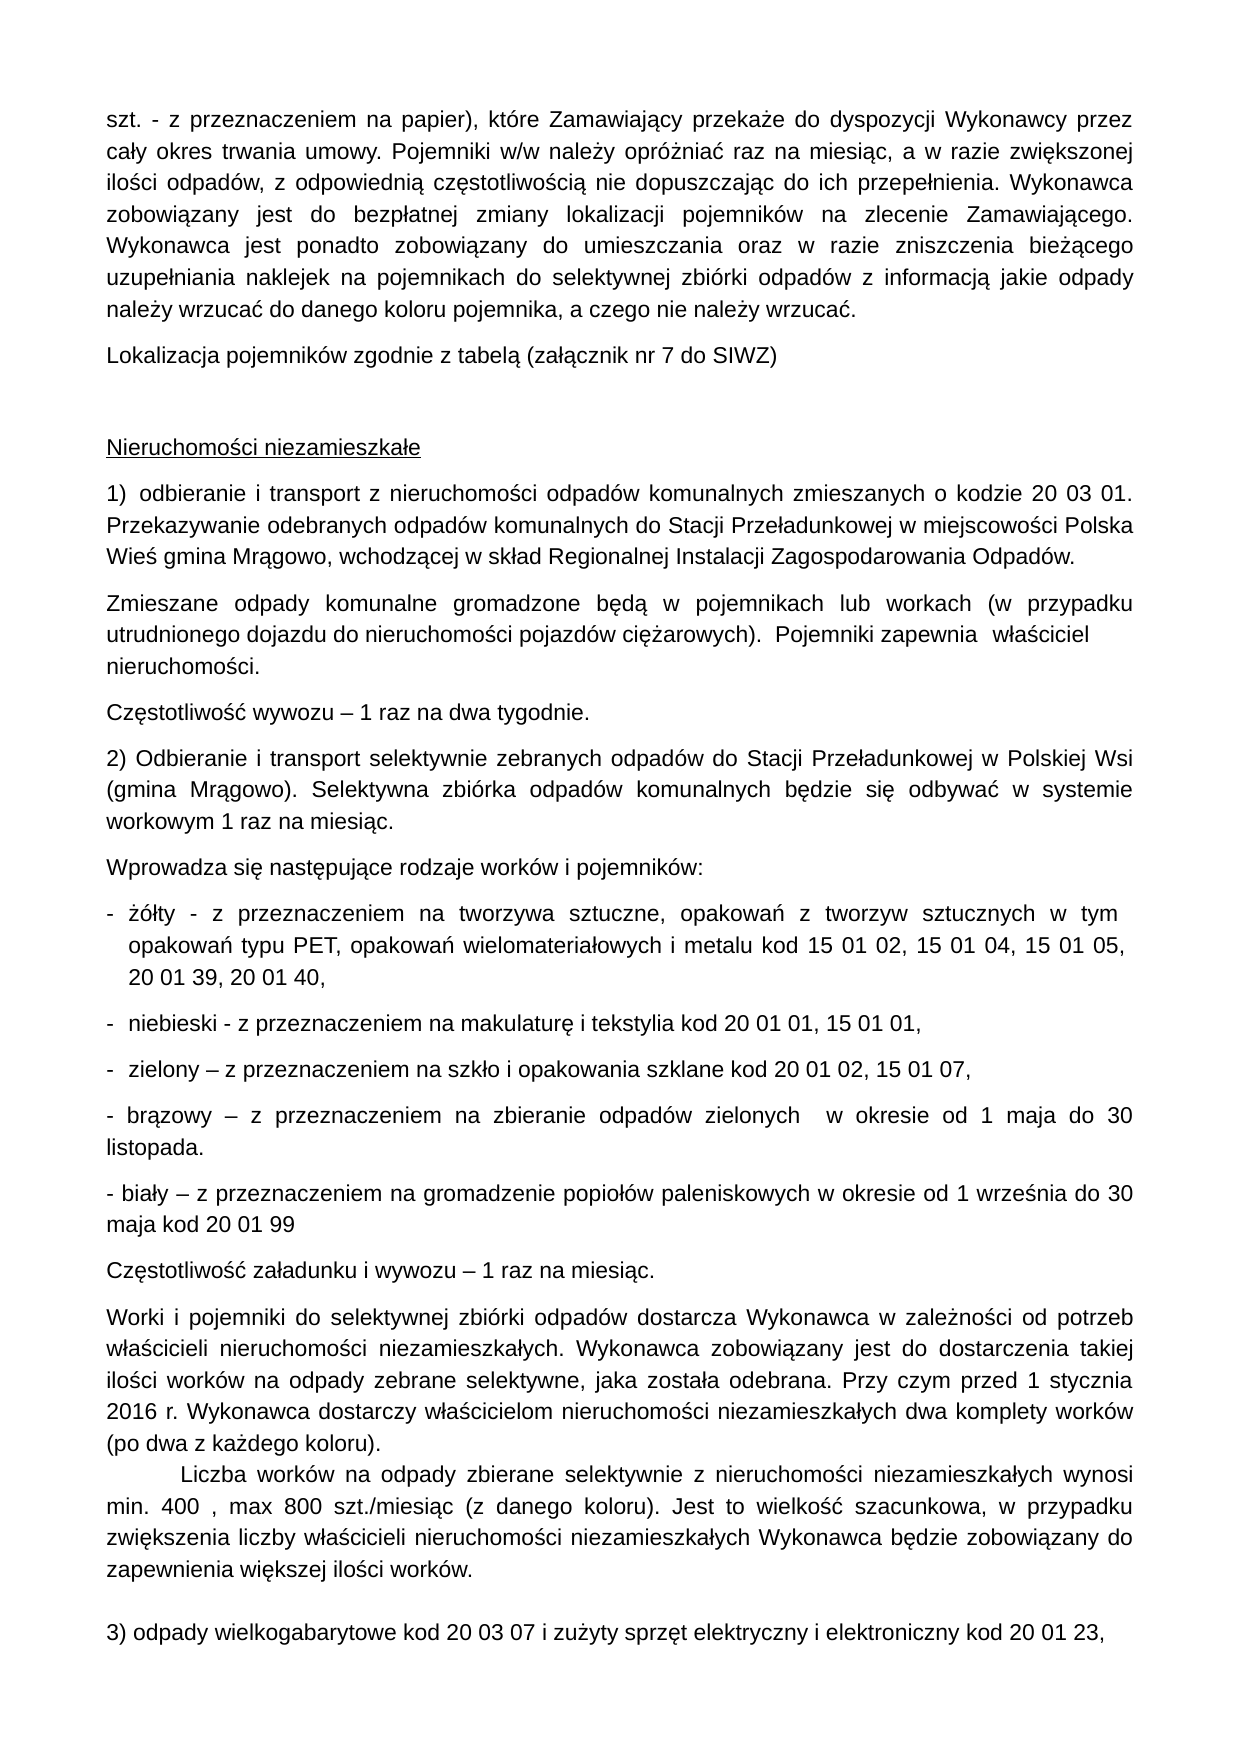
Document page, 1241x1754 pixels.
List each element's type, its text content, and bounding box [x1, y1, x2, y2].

text 2) Odbieranie i transport selektywnie zebranych odpadów do Stacji Przeładunkowej w Polskiej Wsi (gmina Mrągowo). Selektywna zbiórka odpadów komunalnych będzie się odbywać w systemie workowym 1 raz na miesiąc. [106, 745, 1134, 834]
text Częstotliwość wywozu – 1 raz na dwa tygodnie. [106, 699, 1134, 725]
text Zmieszane odpady komunalne gromadzone będą w pojemnikach lub workach (w przypadku utrudnionego dojazdu do nieruchomości pojazdów ciężarowych). Pojemniki zapewnia właściciel nieruchomości. [106, 589, 1134, 679]
text - zielony – z przeznaczeniem na szkło i opakowania szklane kod 20 01 02, 15 01 07, [106, 1056, 1134, 1082]
text Liczba worków na odpady zbierane selektywnie z nieruchomości niezamieszkałych wynosi min. 400 , max 800 szt./miesiąc (z danego koloru). Jest to wielkość szacunkowa, w przypadku zwiększenia liczby właścicieli nieruchomości niezamieszkałych Wykonawca będzie zobowiązany do zapewnienia większej ilości worków. [106, 1461, 1134, 1582]
text 3) odpady wielkogabarytowe kod 20 03 07 i zużyty sprzęt elektryczny i elektroniczny kod 20 01 23, [106, 1619, 1134, 1645]
text Wprowadza się następujące rodzaje worków i pojemników: [106, 854, 1134, 881]
text - żółty - z przeznaczeniem na tworzywa sztuczne, opakowań z tworzyw sztucznych w tym opakowań typu PET, opakowań wielomateriałowych i metalu kod 15 01 02, 15 01 04, 15 01 05, 20 01 39, 20 01 40, [106, 900, 1134, 990]
text - biały – z przeznaczeniem na gromadzenie popiołów paleniskowych w okresie od 1 września do 30 maja kod 20 01 99 [106, 1179, 1134, 1237]
text Częstotliwość załadunku i wywozu – 1 raz na miesiąc. [106, 1257, 1134, 1284]
text Nieruchomości niezamieszkałe [106, 434, 1134, 460]
text - brązowy – z przeznaczeniem na zbieranie odpadów zielonych w okresie od 1 maja do 30 listopada. [106, 1102, 1134, 1160]
text Worki i pojemniki do selektywnej zbiórki odpadów dostarcza Wykonawca w zależności od potrzeb właścicieli nieruchomości niezamieszkałych. Wykonawca zobowiązany jest do dostarczenia takiej ilości worków na odpady zebrane selektywne, jaka została odebrana. Przy czym przed 1 stycznia 2016 r. Wykonawca dostarczy właścicielom nieruchomości niezamieszkałych dwa komplety worków (po dwa z każdego koloru). [106, 1303, 1134, 1456]
text szt. - z przeznaczeniem na papier), które Zamawiający przekaże do dyspozycji Wykonawcy przez cały okres trwania umowy. Pojemniki w/w należy opróżniać raz na miesiąc, a w razie zwiększonej ilości odpadów, z odpowiednią częstotliwością nie dopuszczając do ich przepełnienia. Wykonawca zobowiązany jest do bezpłatnej zmiany lokalizacji pojemników na zlecenie Zamawiającego. Wykonawca jest ponadto zobowiązany do umieszczania oraz w razie zniszczenia bieżącego uzupełniania naklejek na pojemnikach do selektywnej zbiórki odpadów z informacją jakie odpady należy wrzucać do danego koloru pojemnika, a czego nie należy wrzucać. [106, 106, 1134, 322]
text - niebieski - z przeznaczeniem na makulaturę i tekstylia kod 20 01 01, 15 01 01, [106, 1009, 1134, 1036]
text Lokalizacja pojemników zgodnie z tabelą (załącznik nr 7 do SIWZ) [106, 342, 1134, 368]
text 1) odbieranie i transport z nieruchomości odpadów komunalnych zmieszanych o kodzie 20 03 01. Przekazywanie odebranych odpadów komunalnych do Stacji Przeładunkowej w miejscowości Polska Wieś gmina Mrągowo, wchodzącej w skład Regionalnej Instalacji Zagospodarowania Odpadów. [106, 480, 1134, 570]
